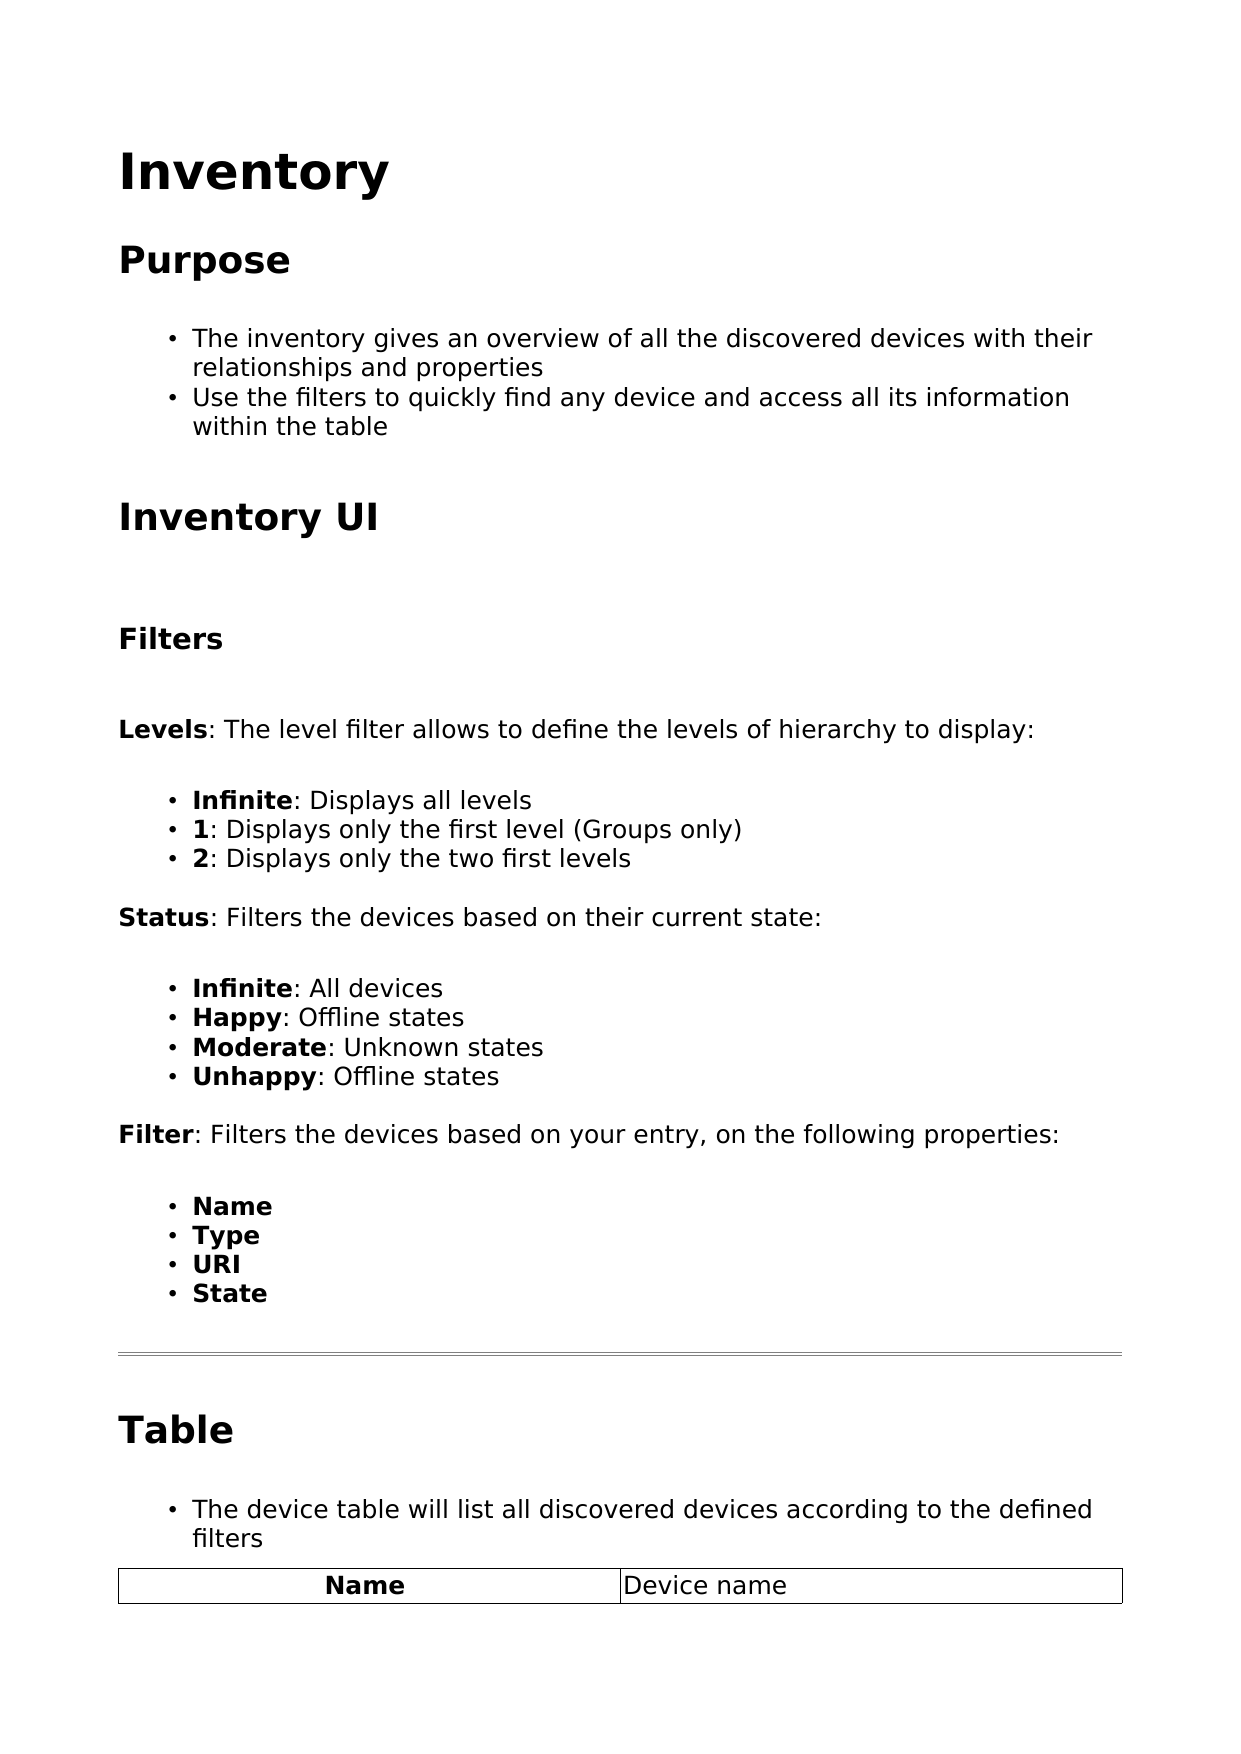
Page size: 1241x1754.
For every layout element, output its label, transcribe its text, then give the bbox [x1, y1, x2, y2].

list Use the filters to quickly find any device and access all its information within the table [177, 383, 1122, 441]
list The device table will list all discovered devices according to the defined filters [177, 1495, 1122, 1553]
text Levels: The level filter allows to define the levels of hierarchy to display: [118, 715, 1122, 744]
list Infinite: Displays all levels [177, 786, 1122, 815]
text Filter: Filters the devices based on your entry, on the following properties: [118, 1121, 1122, 1150]
subtitle Table [118, 1409, 1122, 1453]
list 2: Displays only the two first levels [177, 844, 1122, 874]
list The inventory gives an overview of all the discovered devices with their relationships and properties [177, 324, 1122, 383]
list Moderate: Unknown states [177, 1033, 1122, 1062]
subtitle Filters [118, 623, 1122, 657]
list Name [177, 1192, 1122, 1221]
list Type [177, 1221, 1122, 1250]
subtitle Purpose [118, 239, 1122, 282]
subtitle Inventory [118, 143, 1122, 201]
list URI [177, 1250, 1122, 1279]
list 1: Displays only the first level (Groups only) [177, 815, 1122, 844]
text Status: Filters the devices based on their current state: [118, 903, 1122, 932]
subtitle Inventory UI [118, 496, 1122, 539]
list State [177, 1279, 1122, 1308]
list Unhappy: Offline states [177, 1062, 1122, 1091]
table_header Name [119, 1569, 620, 1603]
list Infinite: All devices [177, 974, 1122, 1003]
list Happy: Offline states [177, 1003, 1122, 1033]
table_header Device name [621, 1569, 1122, 1603]
